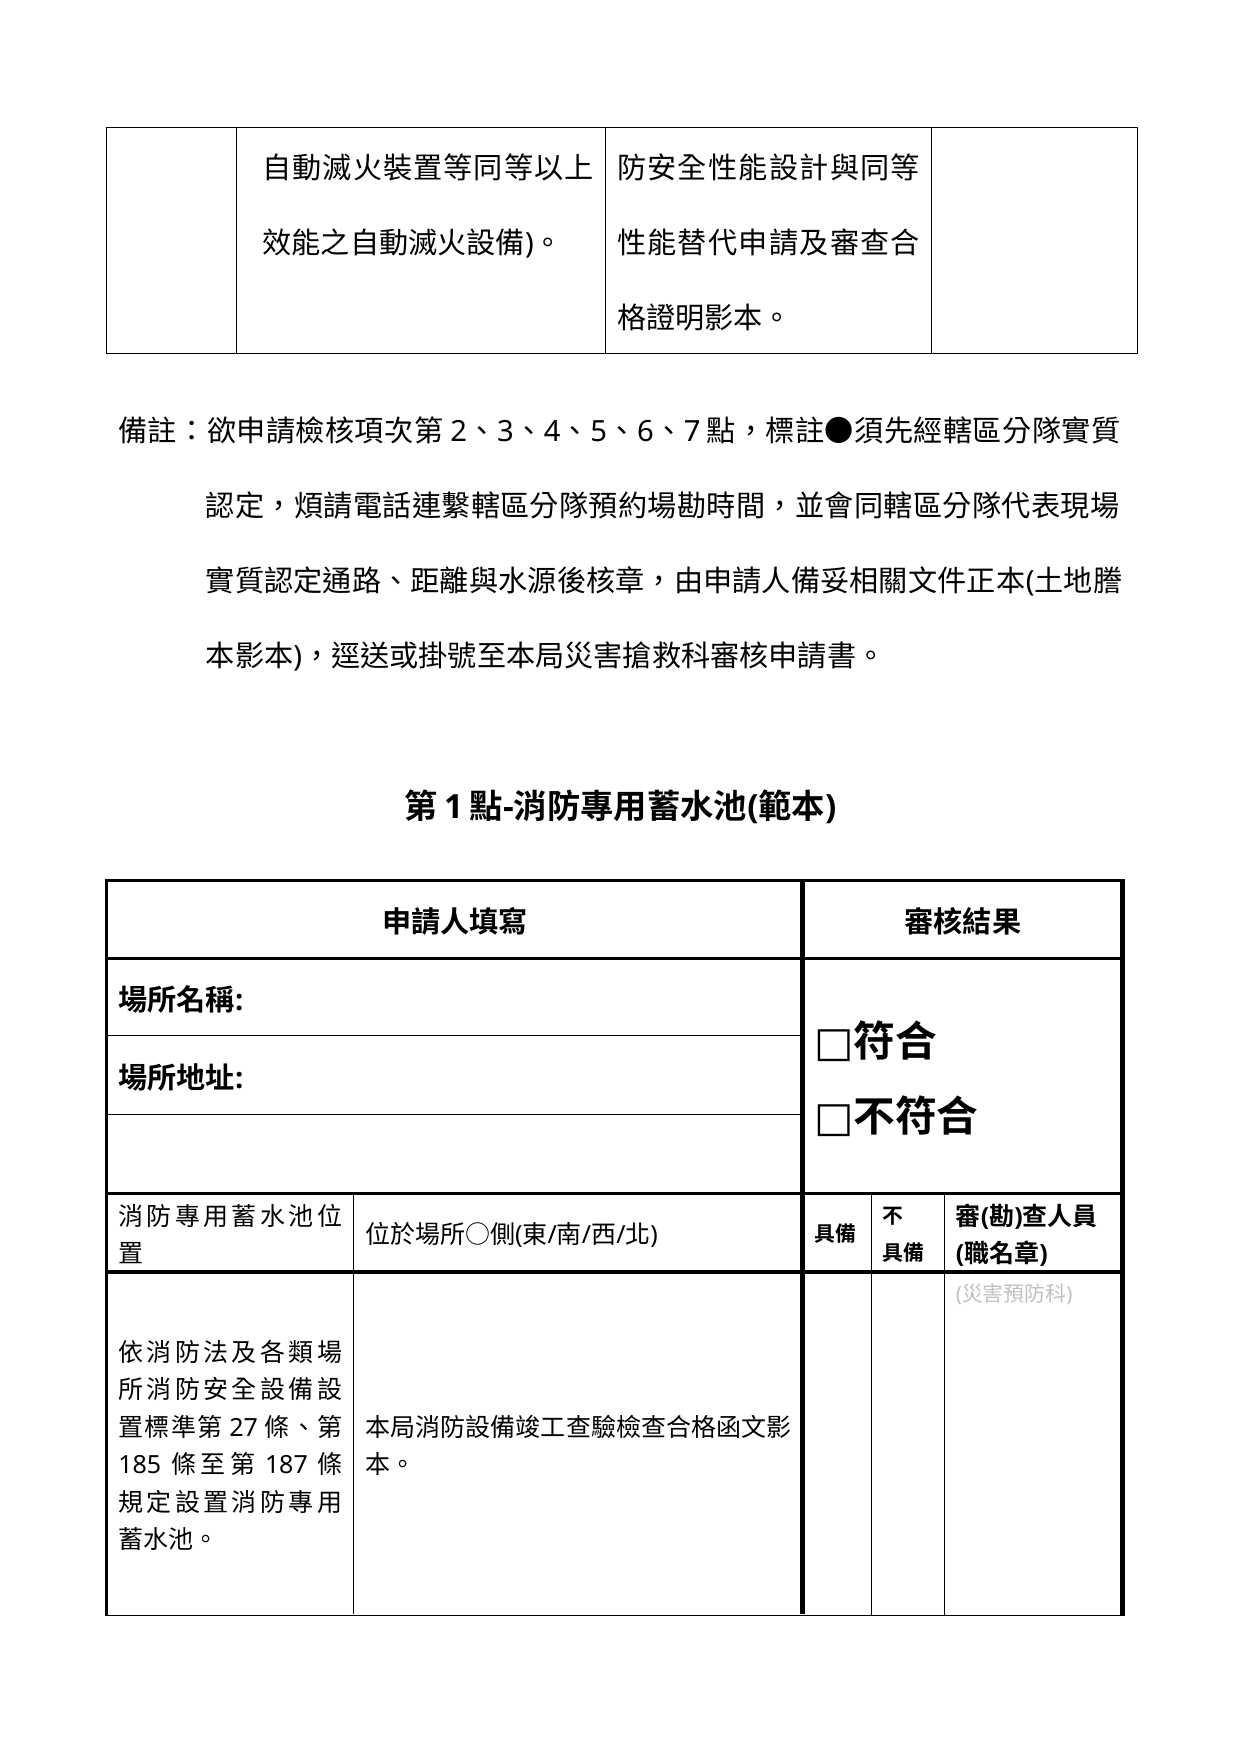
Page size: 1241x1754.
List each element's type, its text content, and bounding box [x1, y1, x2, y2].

table_cell 依消防法及各類場所消防安全設備設置標準第27條、第185條至第187條規定設置消防專用蓄水池。 [108, 1274, 353, 1614]
table_cell 場所名稱: [108, 960, 800, 1035]
table_cell 本局消防設備竣工查驗檢查合格函文影本。 [354, 1274, 800, 1614]
table_cell 不 具備 [872, 1195, 944, 1270]
text 備註：欲申請檢核項次第2、3、4、5、6、7點，標註●須先經轄區分隊實質認定，煩請電話連繫轄區分隊預約場勘時間，並會同轄區分隊代表現場實質認定通路、距離與水源後核章，由申請人備妥相關文件正本(土地謄本影本)，逕送或掛號至本局災害搶救科審核申請書。 [118, 392, 1122, 692]
table_cell [932, 128, 1137, 353]
table_header 申請人填寫 [108, 882, 800, 957]
table_cell 位於場所○側(東/南/西/北) [354, 1195, 800, 1270]
table_cell [108, 1115, 800, 1192]
table_header 審核結果 [805, 882, 1120, 957]
table_cell 場所地址: [108, 1036, 800, 1113]
table_cell (災害預防科) [945, 1274, 1120, 1614]
table_cell 具備 [805, 1195, 871, 1270]
table_cell □符合 □不符合 [805, 960, 1120, 1192]
table_cell [107, 128, 236, 353]
table_cell 審(勘)查人員 (職名章) [945, 1195, 1120, 1270]
table_cell 消防專用蓄水池位置 [108, 1195, 353, 1270]
table_cell [872, 1274, 944, 1614]
table_cell 自動滅火裝置等同等以上效能之自動滅火設備)。 [237, 128, 605, 353]
text 第1點-消防專用蓄水池(範本) [118, 767, 1122, 842]
table_cell 防安全性能設計與同等性能替代申請及審查合格證明影本。 [606, 128, 931, 353]
table_cell [805, 1274, 871, 1614]
